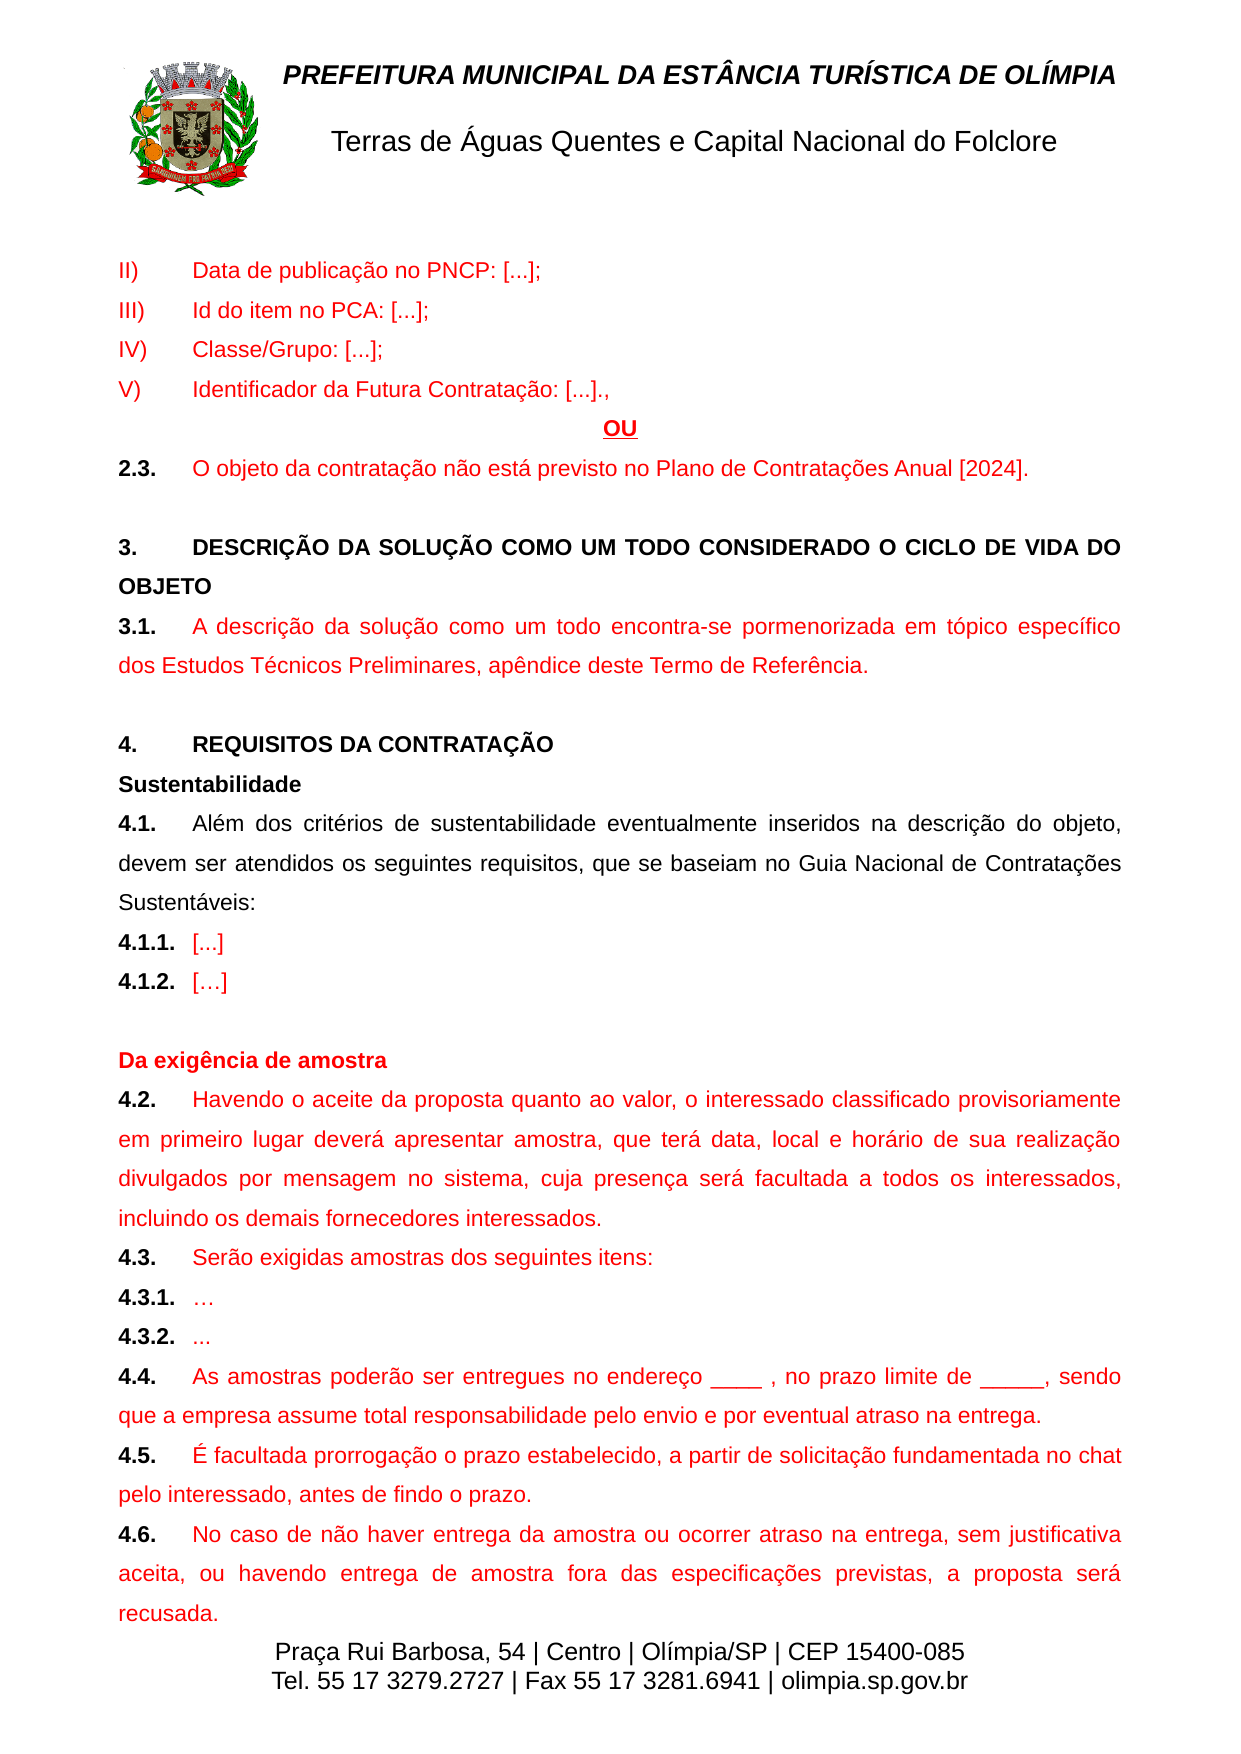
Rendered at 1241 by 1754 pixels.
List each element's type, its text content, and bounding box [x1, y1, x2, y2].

list As amostras poderão ser entregues no endereço ____ , no prazo limite de _____, sendo que a empresa assume total responsabilidade pelo envio e por eventual atraso na entrega. [118, 1363, 1122, 1428]
list Serão exigidas amostras dos seguintes itens: [118, 1244, 1122, 1271]
list DESCRIÇÃO DA SOLUÇÃO COMO UM TODO CONSIDERADO O CICLO DE VIDA DO OBJETO [118, 534, 1122, 599]
list No caso de não haver entrega da amostra ou ocorrer atraso na entrega, sem justificativa aceita, ou havendo entrega de amostra fora das especificações previstas, a proposta será recusada. [118, 1521, 1122, 1626]
list Além dos critérios de sustentabilidade eventualmente inseridos na descrição do objeto, devem ser atendidos os seguintes requisitos, que se baseiam no Guia Nacional de Contratações Sustentáveis: [118, 810, 1122, 915]
list ... [118, 1323, 1122, 1349]
list Identificador da Futura Contratação: [...]., [118, 376, 1122, 402]
list … [118, 1284, 1122, 1310]
subtitle Sustentabilidade [118, 771, 1122, 797]
picture [121, 59, 267, 200]
list [...] [118, 928, 1122, 955]
list É facultada prorrogação o prazo estabelecido, a partir de solicitação fundamentada no chat pelo interessado, antes de findo o prazo. [118, 1442, 1122, 1507]
list Havendo o aceite da proposta quanto ao valor, o interessado classificado provisoriamente em primeiro lugar deverá apresentar amostra, que terá data, local e horário de sua realização divulgados por mensagem no sistema, cuja presença será facultada a todos os interessados, incluindo os demais fornecedores interessados. [118, 1086, 1122, 1231]
subtitle Da exigência de amostra [118, 1047, 1122, 1073]
list Classe/Grupo: [...]; [118, 336, 1122, 363]
text OU [118, 415, 1122, 442]
list A descrição da solução como um todo encontra-se pormenorizada em tópico específico dos Estudos Técnicos Preliminares, apêndice deste Termo de Referência. [118, 613, 1122, 678]
list REQUISITOS DA CONTRATAÇÃO [118, 731, 1122, 757]
list Id do item no PCA: [...]; [118, 297, 1122, 323]
list […] [118, 968, 1122, 994]
list O objeto da contratação não está previsto no Plano de Contratações Anual [2024]. [118, 455, 1122, 481]
list Data de publicação no PNCP: [...]; [118, 257, 1122, 284]
